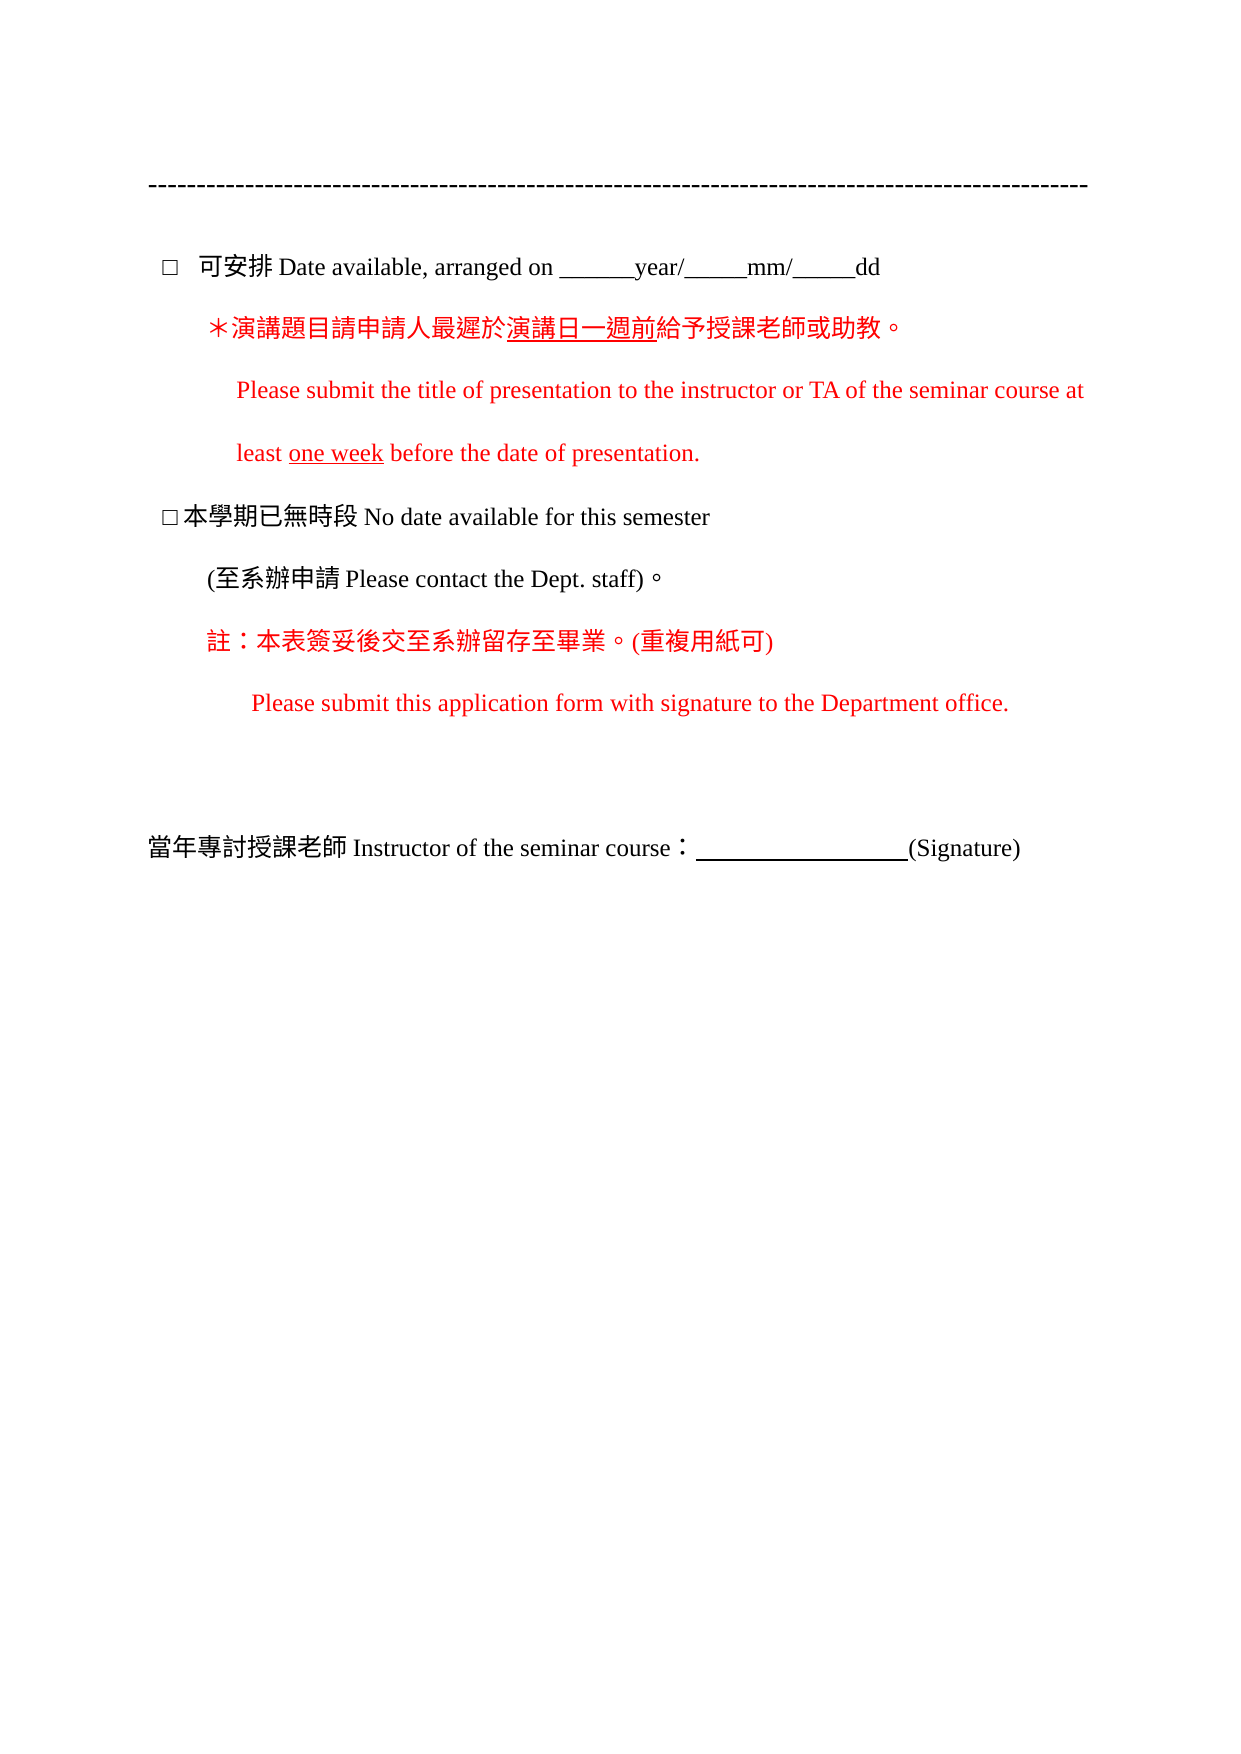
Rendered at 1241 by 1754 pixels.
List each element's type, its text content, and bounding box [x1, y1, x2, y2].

text □ 本學期已無時段No date available for this semester [162, 473, 1092, 535]
text 當年專討授課老師Instructor of the seminar course： (Signature) [148, 804, 1092, 867]
text Please submit this application form with signature to the Department office. [251, 660, 1092, 723]
list 可安排Date available, arranged on ______year/_____mm/_____dd [162, 223, 1092, 285]
text ＊演講題目請申請人最遲於演講日一週前給予授課老師或助教。 [207, 285, 1092, 348]
text 註：本表簽妥後交至系辦留存至畢業。(重複用紙可) [207, 598, 1092, 660]
text (至系辦申請Please contact the Dept. staff)。 [207, 535, 1092, 598]
text Please submit the title of presentation to the instructor or TA of the seminar course at least one week before the date of presentation. [236, 348, 1092, 473]
text ------------------------------------------------------------------------------------------------- [148, 142, 1092, 204]
